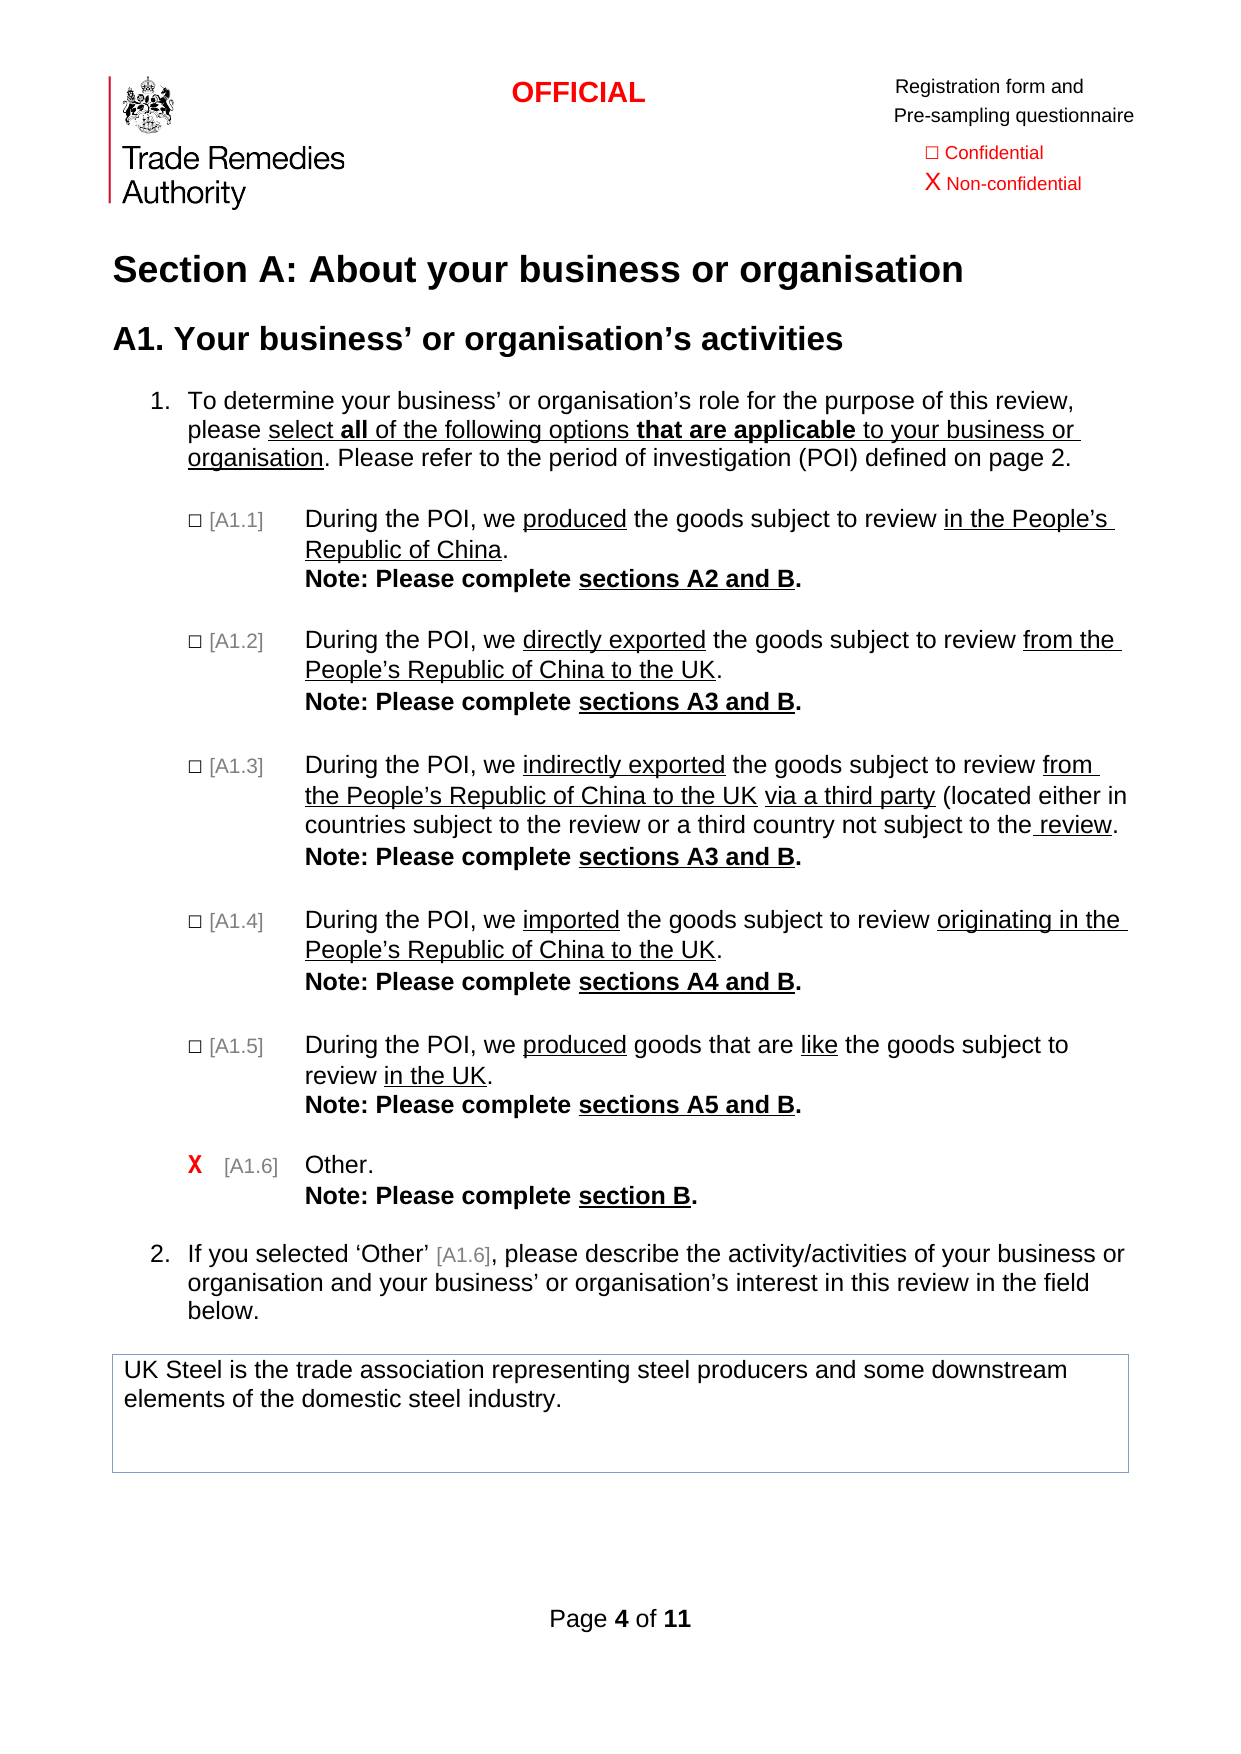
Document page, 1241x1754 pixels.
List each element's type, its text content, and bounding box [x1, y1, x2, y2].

text ☐ [A1.2] During the POI, we directly exported the goods subject to review from the People’s Republic of China to the UK. [187, 621, 1128, 684]
list If you selected ‘Other’ [A1.6], please describe the activity/activities of your business or organisation and your business’ or organisation’s interest in this review in the field below. [150, 1239, 1128, 1325]
list To determine your business’ or organisation’s role for the purpose of this review, please select all of the following options that are applicable to your business or organisation. Please refer to the period of investigation (POI) defined on page 2. [150, 386, 1128, 472]
text ☐ [A1.5] During the POI, we produced goods that are like the goods subject to review in the UK. [187, 1027, 1128, 1090]
text Note: Please complete sections A4 and B. [187, 964, 1128, 998]
text X [A1.6] Other. [187, 1147, 1128, 1181]
text Note: Please complete sections A2 and B. [187, 564, 1128, 592]
subtitle A1. Your business’ or organisation’s activities [112, 319, 1128, 357]
text ☐ [A1.1] During the POI, we produced the goods subject to review in the People’s Republic of China. [187, 501, 1128, 564]
text Note: Please complete sections A3 and B. [187, 838, 1128, 872]
table_header UK Steel is the trade association representing steel producers and some downstream elements of the domestic steel industry. [113, 1355, 1128, 1472]
text ☐ [A1.4] During the POI, we imported the goods subject to review originating in the People’s Republic of China to the UK. [187, 901, 1128, 964]
text Note: Please complete sections A5 and B. [304, 1090, 1128, 1118]
text ☐ [A1.3] During the POI, we indirectly exported the goods subject to review from the People’s Republic of China to the UK via a third party (located either in countries subject to the review or a third country not subject to the review. [187, 747, 1128, 838]
text Note: Please complete section B. [304, 1181, 1128, 1210]
subtitle Section A: About your business or organisation [112, 247, 1128, 290]
text Note: Please complete sections A3 and B. [187, 684, 1128, 718]
